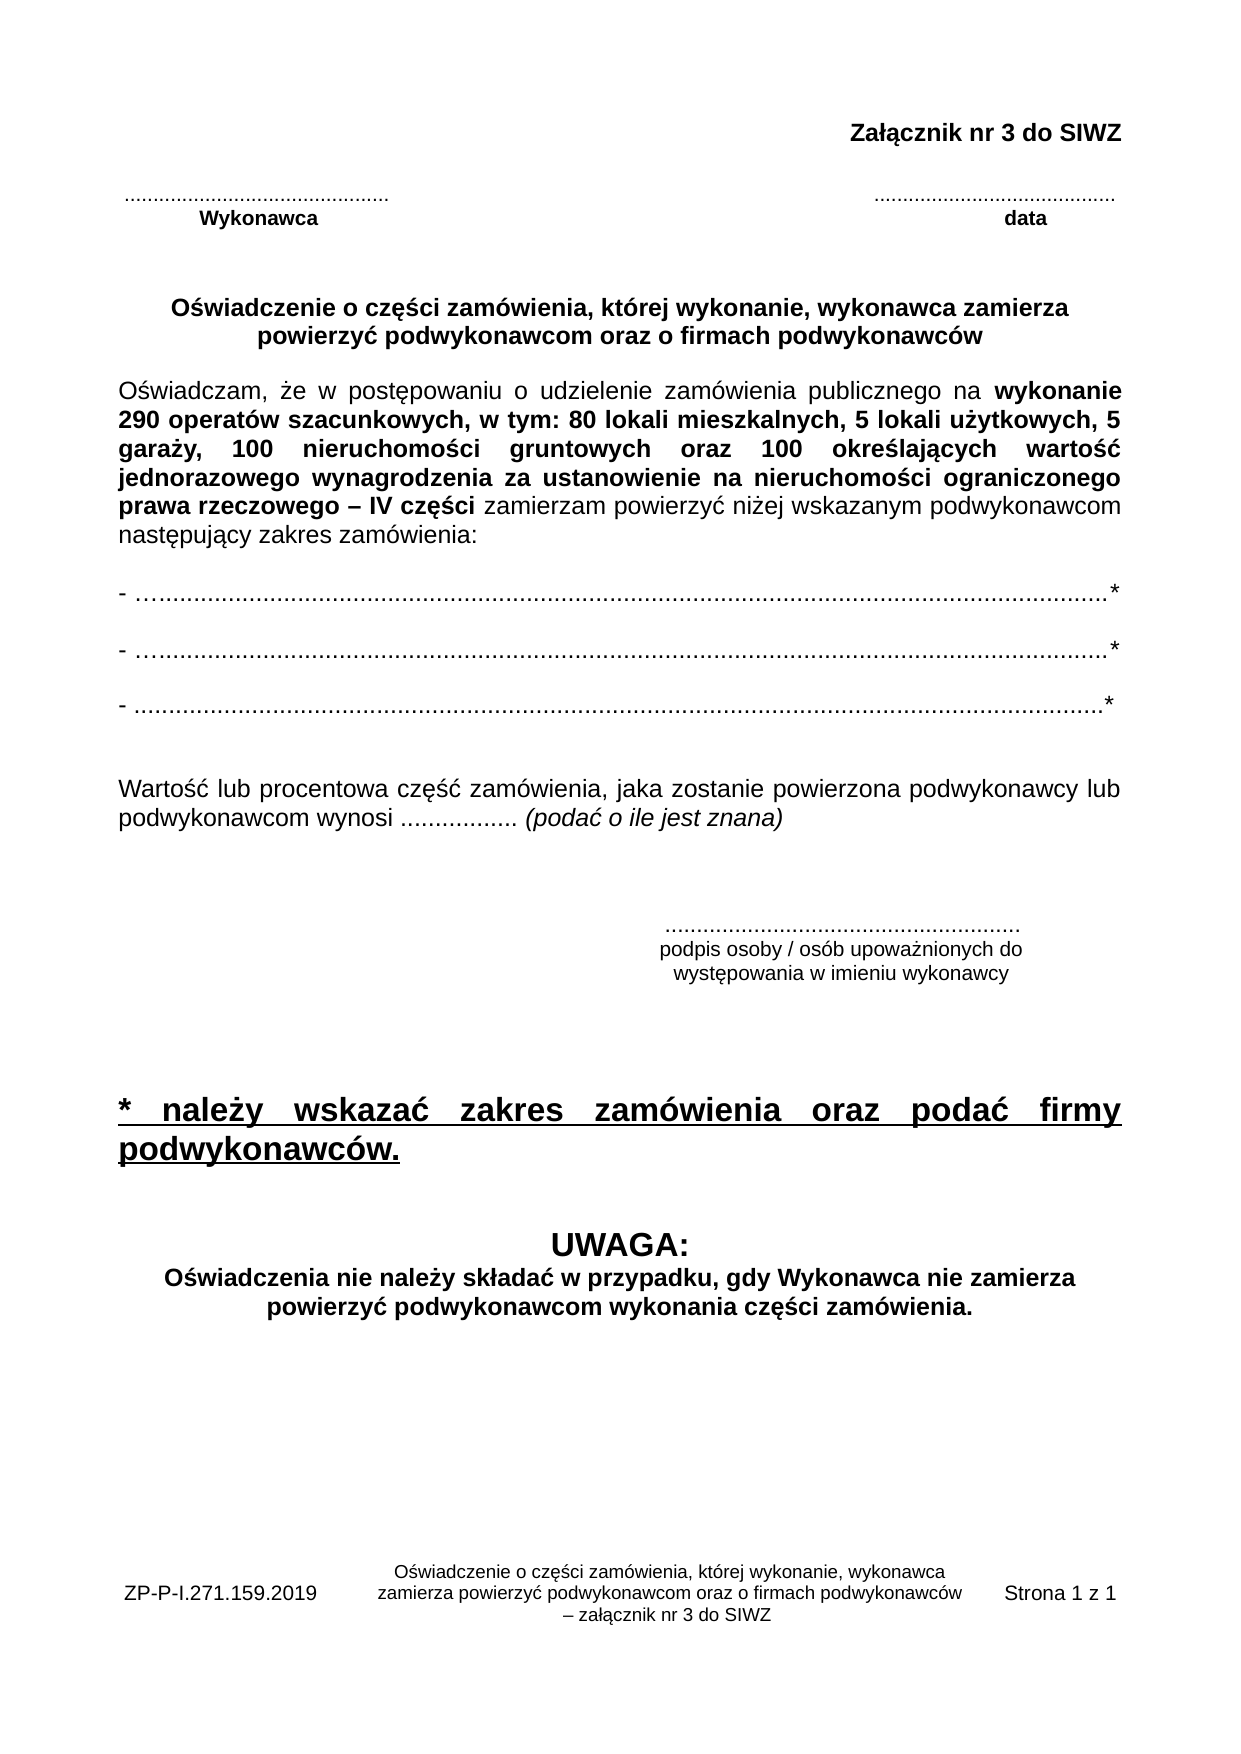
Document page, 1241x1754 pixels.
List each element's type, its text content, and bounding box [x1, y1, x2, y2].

text Oświadczenie o części zamówienia, której wykonanie, wykonawca zamierza powierzyć podwykonawcom oraz o firmach podwykonawców [118, 292, 1122, 350]
text - ............................................................................................................................................* [118, 690, 1122, 719]
text Oświadczenia nie należy składać w przypadku, gdy Wykonawca nie zamierza powierzyć podwykonawcom wykonania części zamówienia. [118, 1263, 1122, 1321]
text ........................................................ [563, 911, 1122, 937]
text * należy wskazać zakres zamówienia oraz podać firmy [118, 1090, 1122, 1124]
text - ….........................................................................................................................................* [118, 578, 1122, 606]
text podpis osoby / osób upoważnionych do występowania w imieniu wykonawcy [560, 937, 1122, 985]
text podwykonawców. [118, 1126, 1122, 1167]
text UWAGA: [118, 1225, 1122, 1263]
text Wartość lub procentowa część zamówienia, jaka zostanie powierzona podwykonawcy lub podwykonawcom wynosi ................. (podać o ile jest znana) [118, 774, 1122, 832]
subtitle Załącznik nr 3 do SIWZ [118, 118, 1122, 147]
table_header .......................................... data [620, 176, 1122, 235]
text - ….........................................................................................................................................* [118, 635, 1122, 664]
text Oświadczam, że w postępowaniu o udzielenie zamówienia publicznego na wykonanie 290 operatów szacunkowych, w tym: 80 lokali mieszkalnych, 5 lokali użytkowych, 5 garaży, 100 nieruchomości gruntowych oraz 100 określających wartość jednorazowego wynagrodzenia za ustanowienie na nieruchomości ograniczonego prawa rzeczowego – IV części zamierzam powierzyć niżej wskazanym podwykonawcom następujący zakres zamówienia: [118, 376, 1122, 549]
table_header .............................................. Wykonawca [118, 176, 620, 235]
